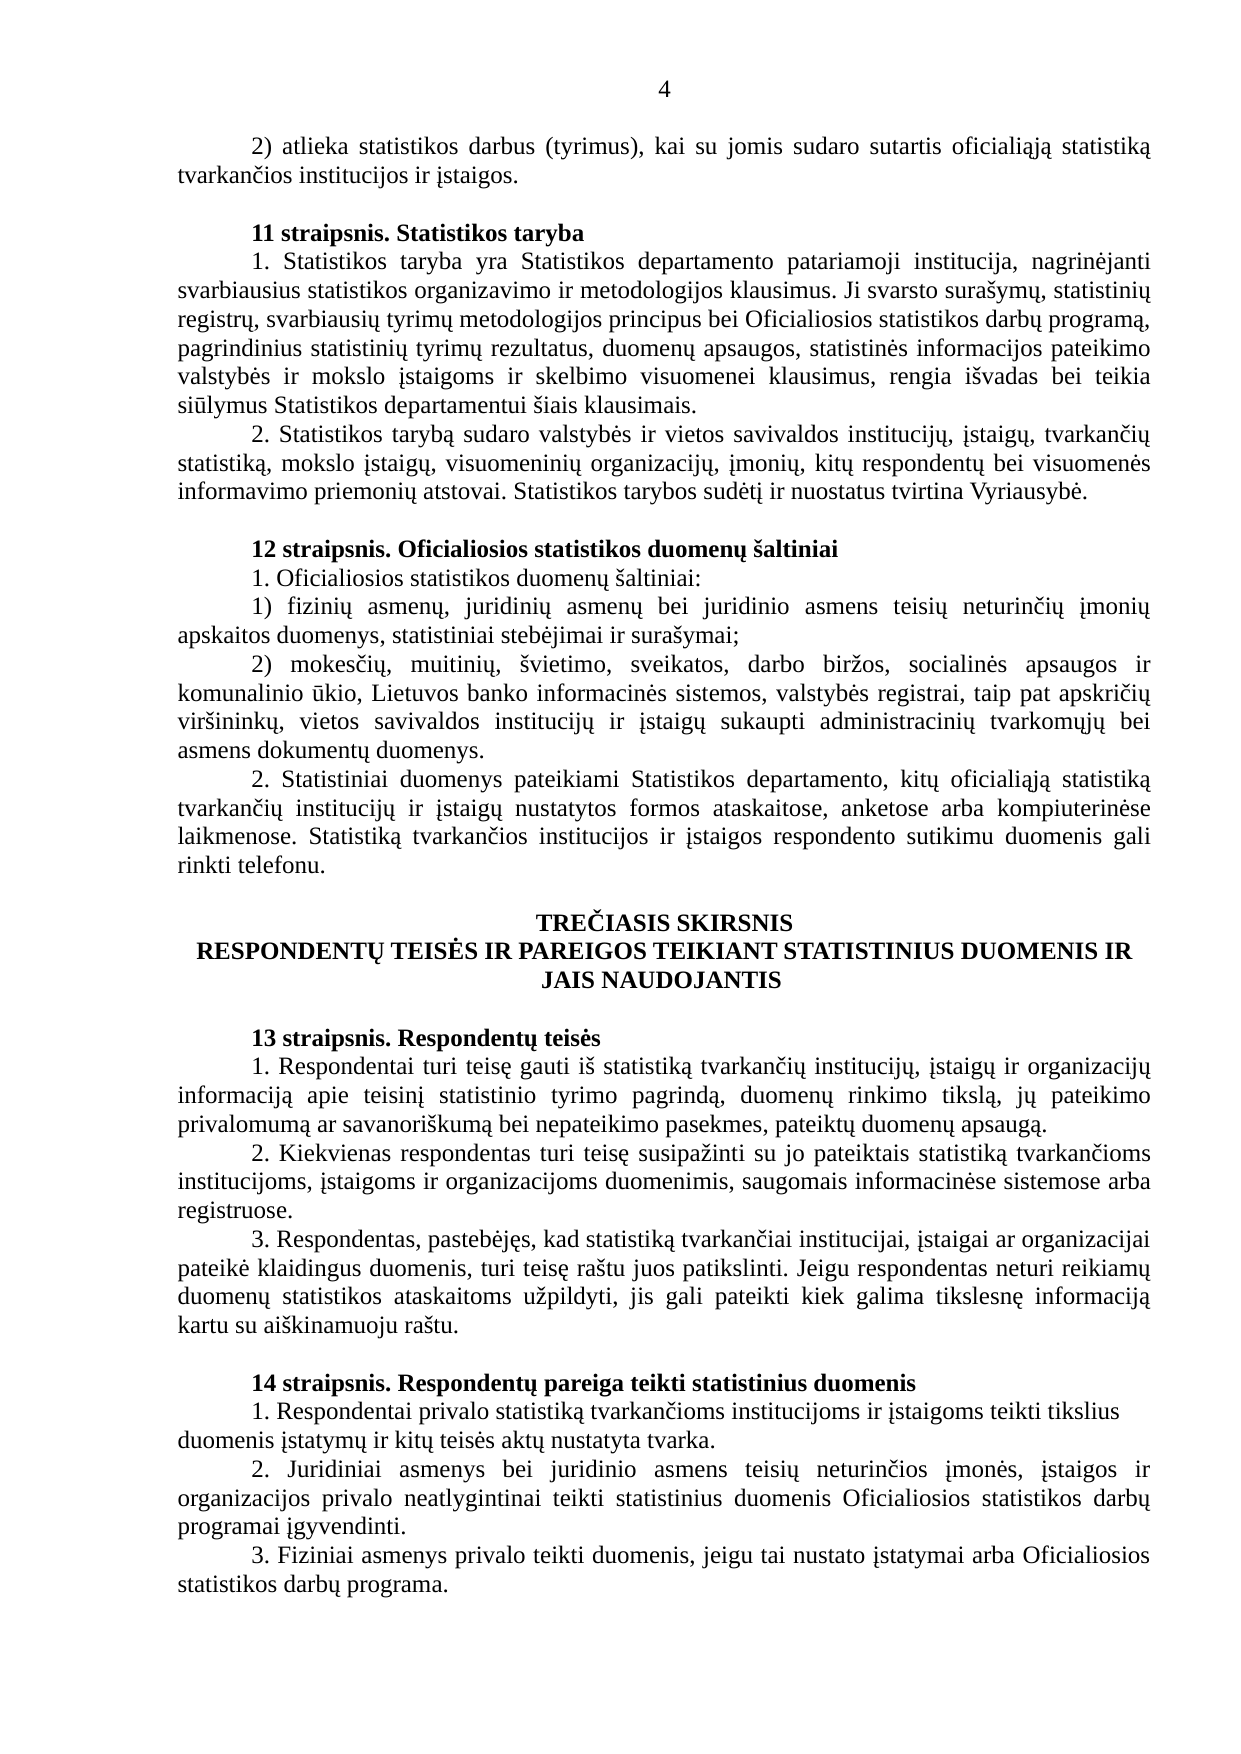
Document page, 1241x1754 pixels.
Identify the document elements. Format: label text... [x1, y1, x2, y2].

text 2) atlieka statistikos darbus (tyrimus), kai su jomis sudaro sutartis oficialiąją statistiką tvarkančios institucijos ir įstaigos. [177, 131, 1152, 189]
text 1. Respondentai privalo statistiką tvarkančioms institucijoms ir įstaigoms teikti tikslius duomenis įstatymų ir kitų teisės aktų nustatyta tvarka. [177, 1396, 1152, 1454]
text 2) mokesčių, muitinių, švietimo, sveikatos, darbo biržos, socialinės apsaugos ir komunalinio ūkio, Lietuvos banko informacinės sistemos, valstybės registrai, taip pat apskričių viršininkų, vietos savivaldos institucijų ir įstaigų sukaupti administracinių tvarkomųjų bei asmens dokumentų duomenys. [177, 649, 1152, 764]
text 1) fizinių asmenų, juridinių asmenų bei juridinio asmens teisių neturinčių įmonių apskaitos duomenys, statistiniai stebėjimai ir surašymai; [177, 591, 1152, 649]
text 3. Fiziniai asmenys privalo teikti duomenis, jeigu tai nustato įstatymai arba Oficialiosios statistikos darbų programa. [177, 1540, 1152, 1598]
subtitle TREČIASIS SKIRSNIS [177, 908, 1152, 936]
text 2. Kiekvienas respondentas turi teisę susipažinti su jo pateiktais statistiką tvarkančioms institucijoms, įstaigoms ir organizacijoms duomenimis, saugomais informacinėse sistemose arba registruose. [177, 1138, 1152, 1224]
text 1. Oficialiosios statistikos duomenų šaltiniai: [177, 563, 1152, 591]
text 3. Respondentas, pastebėjęs, kad statistiką tvarkančiai institucijai, įstaigai ar organizacijai pateikė klaidingus duomenis, turi teisę raštu juos patikslinti. Jeigu respondentas neturi reikiamų duomenų statistikos ataskaitoms užpildyti, jis gali pateikti kiek galima tikslesnę informaciją kartu su aiškinamuoju raštu. [177, 1224, 1152, 1339]
text 12 straipsnis. Oficialiosios statistikos duomenų šaltiniai [177, 534, 1152, 563]
text 1. Statistikos taryba yra Statistikos departamento patariamoji institucija, nagrinėjanti svarbiausius statistikos organizavimo ir metodologijos klausimus. Ji svarsto surašymų, statistinių registrų, svarbiausių tyrimų metodologijos principus bei Oficialiosios statistikos darbų programą, pagrindinius statistinių tyrimų rezultatus, duomenų apsaugos, statistinės informacijos pateikimo valstybės ir mokslo įstaigoms ir skelbimo visuomenei klausimus, rengia išvadas bei teikia siūlymus Statistikos departamentui šiais klausimais. [177, 246, 1152, 419]
text 1. Respondentai turi teisę gauti iš statistiką tvarkančių institucijų, įstaigų ir organizacijų informaciją apie teisinį statistinio tyrimo pagrindą, duomenų rinkimo tikslą, jų pateikimo privalomumą ar savanoriškumą bei nepateikimo pasekmes, pateiktų duomenų apsaugą. [177, 1051, 1152, 1138]
text 2. Juridiniai asmenys bei juridinio asmens teisių neturinčios įmonės, įstaigos ir organizacijos privalo neatlygintinai teikti statistinius duomenis Oficialiosios statistikos darbų programai įgyvendinti. [177, 1454, 1152, 1540]
text 2. Statistiniai duomenys pateikiami Statistikos departamento, kitų oficialiąją statistiką tvarkančių institucijų ir įstaigų nustatytos formos ataskaitose, anketose arba kompiuterinėse laikmenose. Statistiką tvarkančios institucijos ir įstaigos respondento sutikimu duomenis gali rinkti telefonu. [177, 764, 1152, 879]
text 11 straipsnis. Statistikos taryba [177, 218, 1152, 246]
text RESPONDENTŲ TEISĖS IR PAREIGOS TEIKIANT STATISTINIUS DUOMENIS IR JAIS NAUDOJANTIS [177, 936, 1152, 994]
text 13 straipsnis. Respondentų teisės [177, 1023, 1152, 1051]
text 14 straipsnis. Respondentų pareiga teikti statistinius duomenis [177, 1368, 1152, 1396]
text 2. Statistikos tarybą sudaro valstybės ir vietos savivaldos institucijų, įstaigų, tvarkančių statistiką, mokslo įstaigų, visuomeninių organizacijų, įmonių, kitų respondentų bei visuomenės informavimo priemonių atstovai. Statistikos tarybos sudėtį ir nuostatus tvirtina Vyriausybė. [177, 419, 1152, 505]
